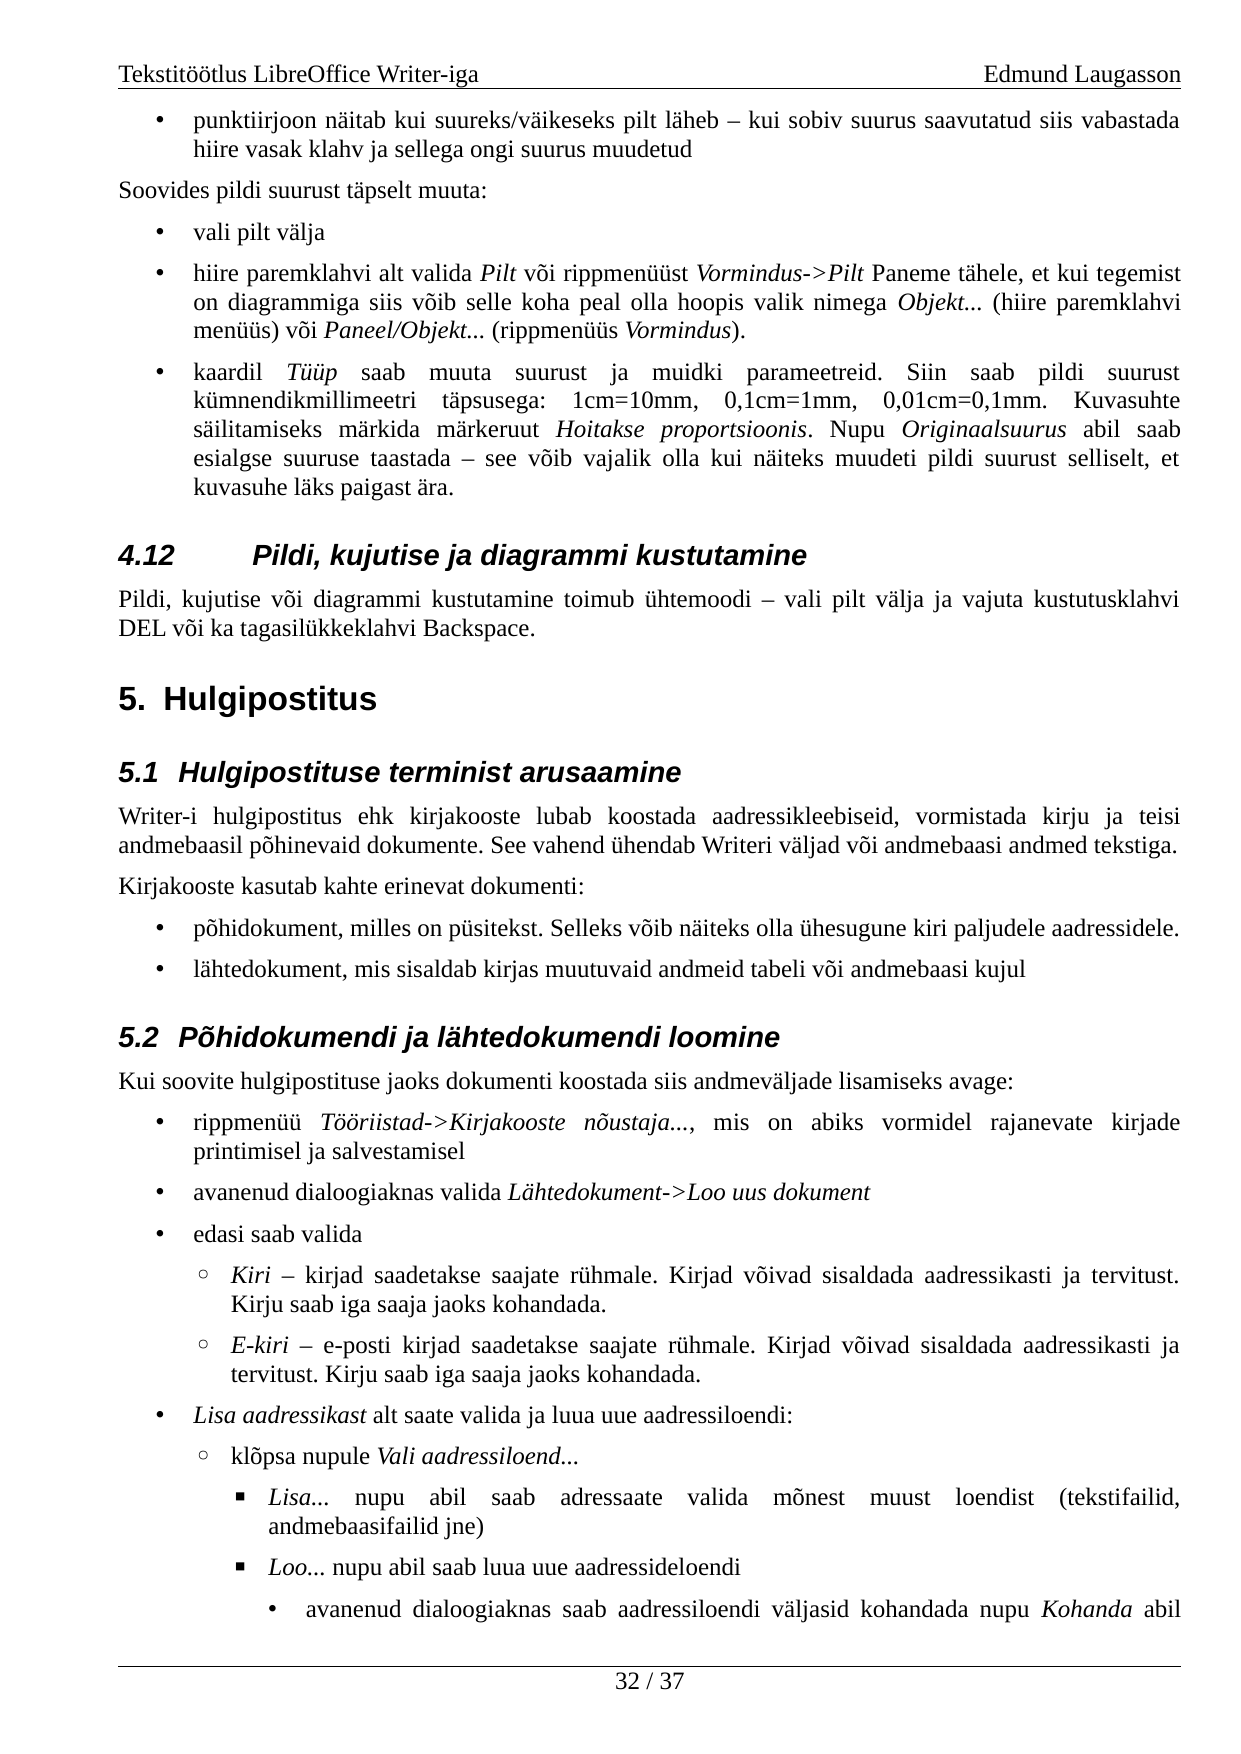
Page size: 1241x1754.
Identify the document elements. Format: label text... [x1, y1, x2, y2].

list vali pilt välja [156, 217, 1181, 246]
list Lisa... nupu abil saab adressaate valida mõnest muust loendist (tekstifailid, andmebaasifailid jne) [231, 1482, 1181, 1540]
text Pildi, kujutise või diagrammi kustutamine toimub ühtemoodi – vali pilt välja ja vajuta kustutusklahvi DEL või ka tagasilükkeklahvi Backspace. [118, 584, 1181, 642]
subtitle Põhidokumendi ja lähtedokumendi loomine [118, 1020, 1181, 1054]
list Loo... nupu abil saab luua uue aadressideloendi [231, 1552, 1181, 1581]
list kaardil Tüüp saab muuta suurust ja muidki parameetreid. Siin saab pildi suurust kümnendikmillimeetri täpsusega: 1cm=10mm, 0,1cm=1mm, 0,01cm=0,1mm. Kuvasuhte säilitamiseks märkida märkeruut Hoitakse proportsioonis. Nupu Originaalsuurus abil saab esialgse suuruse taastada – see võib vajalik olla kui näiteks muudeti pildi suurust selliselt, et kuvasuhe läks paigast ära. [156, 357, 1181, 501]
list edasi saab valida [156, 1219, 1181, 1247]
subtitle Hulgipostitus [118, 679, 1181, 718]
subtitle Hulgipostituse terminist arusaamine [118, 755, 1181, 789]
text Writer-i hulgipostitus ehk kirjakooste lubab koostada aadressikleebiseid, vormistada kirju ja teisi andmebaasil põhinevaid dokumente. See vahend ühendab Writeri väljad või andmebaasi andmed tekstiga. [118, 801, 1181, 859]
subtitle Pildi, kujutise ja diagrammi kustutamine [118, 538, 1181, 572]
list E-kiri – e-posti kirjad saadetakse saajate rühmale. Kirjad võivad sisaldada aadressikasti ja tervitust. Kirju saab iga saaja jaoks kohandada. [193, 1330, 1181, 1387]
list hiire paremklahvi alt valida Pilt või rippmenüüst Vormindus->Pilt Paneme tähele, et kui tegemist on diagrammiga siis võib selle koha peal olla hoopis valik nimega Objekt... (hiire paremklahvi menüüs) või Paneel/Objekt... (rippmenüüs Vormindus). [156, 258, 1181, 344]
list avanenud dialoogiaknas valida Lähtedokument->Loo uus dokument [156, 1177, 1181, 1206]
list lähtedokument, mis sisaldab kirjas muutuvaid andmeid tabeli või andmebaasi kujul [156, 954, 1181, 983]
list avanenud dialoogiaknas saab aadressiloendi väljasid kohandada nupu Kohanda abil [268, 1594, 1181, 1622]
text Kirjakooste kasutab kahte erinevat dokumenti: [118, 871, 1181, 900]
list põhidokument, milles on püsitekst. Selleks võib näiteks olla ühesugune kiri paljudele aadressidele. [156, 913, 1181, 941]
text Soovides pildi suurust täpselt muuta: [118, 176, 1181, 204]
list Lisa aadressikast alt saate valida ja luua uue aadressiloendi: [156, 1400, 1181, 1429]
text Kui soovite hulgipostituse jaoks dokumenti koostada siis andmeväljade lisamiseks avage: [118, 1066, 1181, 1095]
list klõpsa nupule Vali aadressiloend... [193, 1441, 1181, 1470]
list rippmenüü Tööriistad->Kirjakooste nõustaja..., mis on abiks vormidel rajanevate kirjade printimisel ja salvestamisel [156, 1107, 1181, 1165]
list punktiirjoon näitab kui suureks/väikeseks pilt läheb – kui sobiv suurus saavutatud siis vabastada hiire vasak klahv ja sellega ongi suurus muudetud [156, 106, 1181, 163]
list Kiri – kirjad saadetakse saajate rühmale. Kirjad võivad sisaldada aadressikasti ja tervitust. Kirju saab iga saaja jaoks kohandada. [193, 1260, 1181, 1317]
